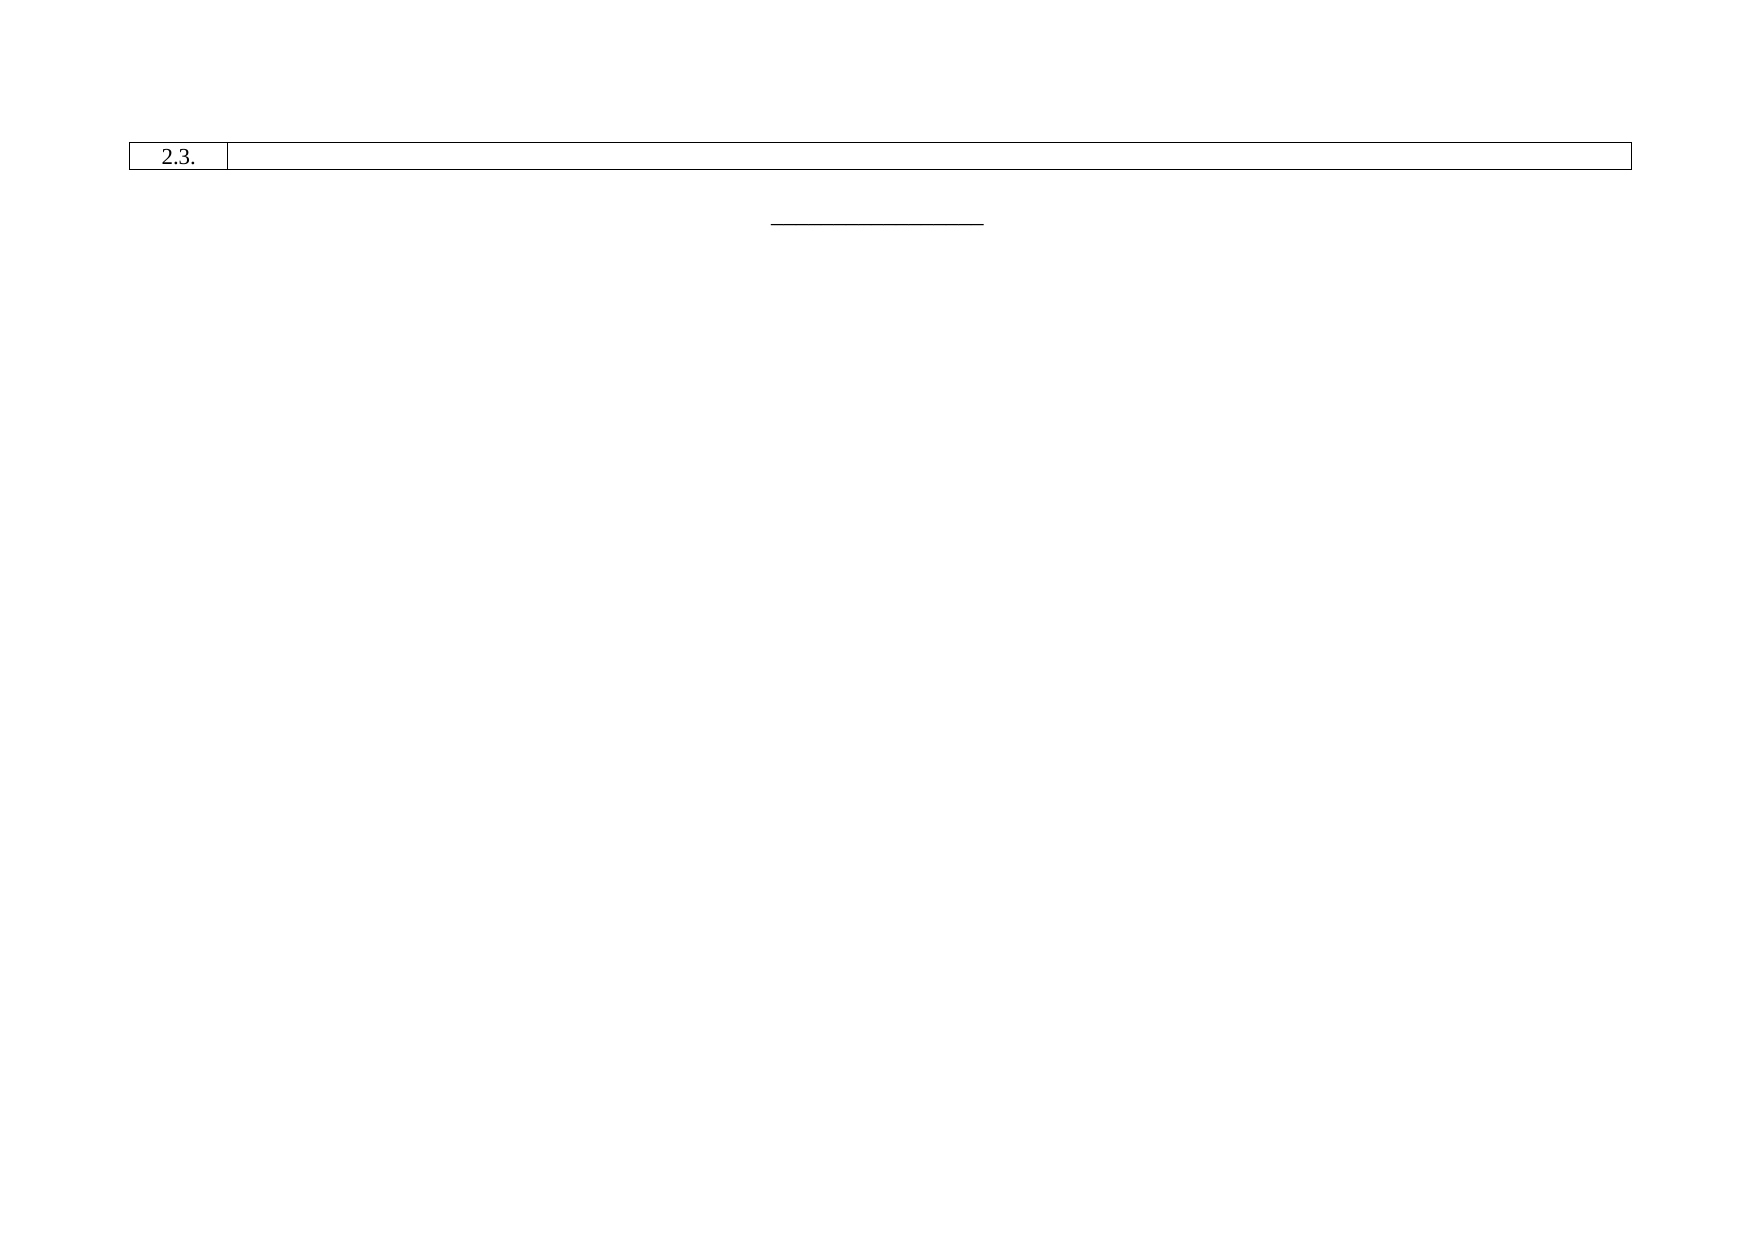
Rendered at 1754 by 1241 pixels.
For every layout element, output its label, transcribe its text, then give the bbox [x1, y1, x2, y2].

text _________________ [118, 199, 1636, 228]
table_cell [228, 143, 1631, 169]
table_cell 2.3. [130, 143, 227, 169]
